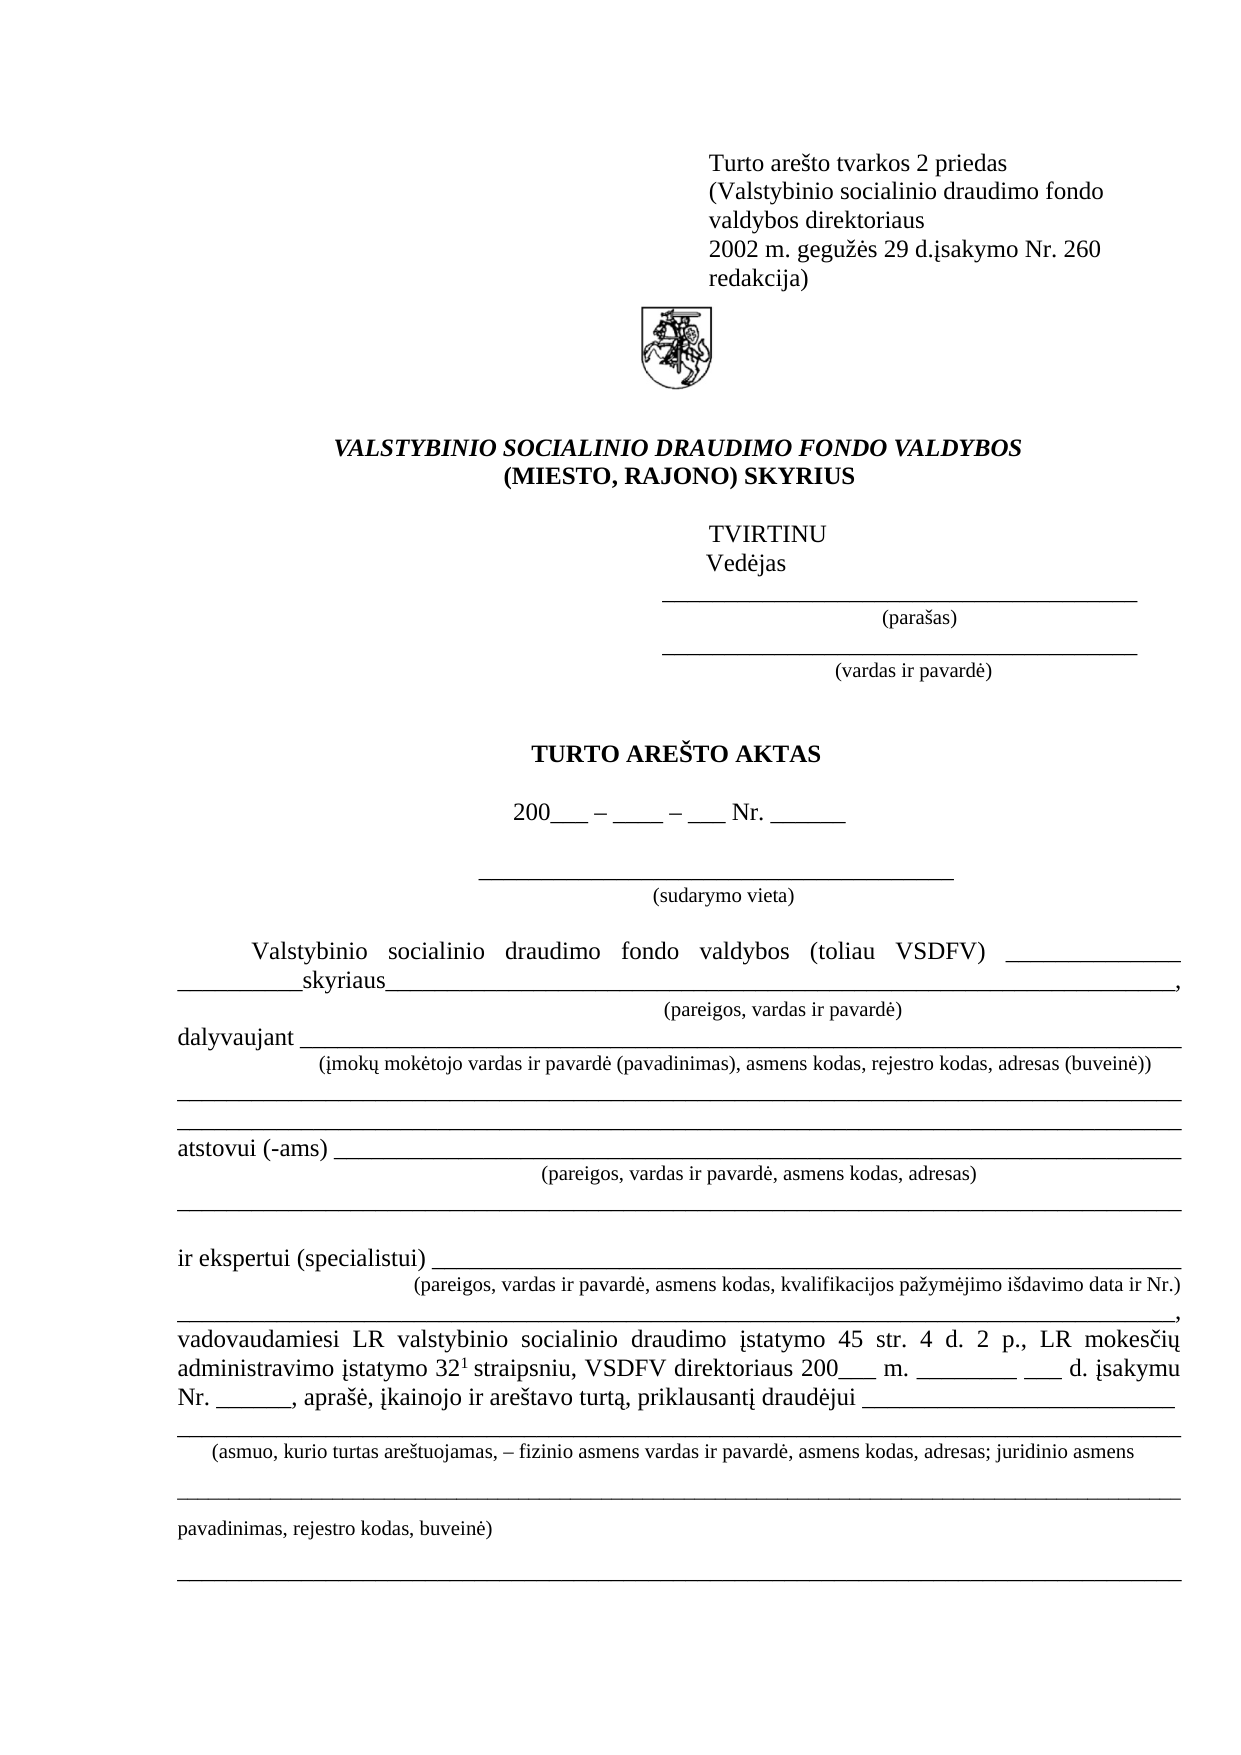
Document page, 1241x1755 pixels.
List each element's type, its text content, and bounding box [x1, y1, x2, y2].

text 2002 m. gegužės 29 d.įsakymo Nr. 260 [177, 234, 1181, 263]
text Valstybinio socialinio draudimo fondo valdybos (toliau VSDFV) ______________ __________skyriaus , [177, 936, 1181, 993]
text Turto arešto tvarkos 2 priedas [177, 148, 1181, 176]
text (vardas ir pavardė) [177, 658, 1181, 682]
text (Valstybinio socialinio draudimo fondo [177, 176, 1181, 205]
text (MIESTO, RAJONO) SKYRIUS [177, 461, 1181, 490]
text ______________________________________ [327, 629, 1137, 658]
text Vedėjas [177, 548, 1181, 576]
text TURTO AREŠTO AKTAS [177, 739, 1181, 768]
text redakcija) [177, 263, 1181, 291]
text (parašas) [777, 605, 1137, 629]
text VALSTYBINIO SOCIALINIO DRAUDIMO FONDO VALDYBOS [177, 433, 1181, 461]
text pavadinimas, rejestro kodas, buveinė) [177, 1516, 1181, 1555]
text valdybos direktoriaus [177, 205, 1181, 234]
text (pareigos, vardas ir pavardė, asmens kodas, adresas) [177, 1161, 1181, 1185]
text dalyvaujant [177, 1022, 1181, 1051]
text ______________________________________ [477, 576, 1137, 605]
text TVIRTINU [177, 519, 1137, 548]
text 200___ – ____ – ___ Nr. ______ [177, 797, 1181, 826]
text (sudarymo vieta) [177, 883, 1181, 907]
text (įmokų mokėtojo vardas ir pavardė (pavadinimas), asmens kodas, rejestro kodas, adresas (buveinė)) [177, 1051, 1181, 1075]
text (pareigos, vardas ir pavardė) [177, 993, 1181, 1022]
text ir ekspertui (specialistui) [177, 1243, 1181, 1272]
text , [177, 1296, 1181, 1324]
text (asmuo, kurio turtas areštuojamas, – fizinio asmens vardas ir pavardė, asmens kodas, adresas; juridinio asmens [177, 1439, 1181, 1478]
text atstovui (-ams) [177, 1133, 1181, 1161]
text vadovaudamiesi LR valstybinio socialinio draudimo įstatymo 45 str. 4 d. 2 p., LR mokesčių administravimo įstatymo 321 straipsniu, VSDFV direktoriaus 200___ m. ________ ___ d. įsakymu Nr. ______, aprašė, įkainojo ir areštavo turtą, priklausantį draudėjui _________________________ [177, 1324, 1181, 1411]
text ______________________________________ [177, 854, 1181, 883]
text (pareigos, vardas ir pavardė, asmens kodas, kvalifikacijos pažymėjimo išdavimo data ir Nr.) [177, 1272, 1181, 1296]
